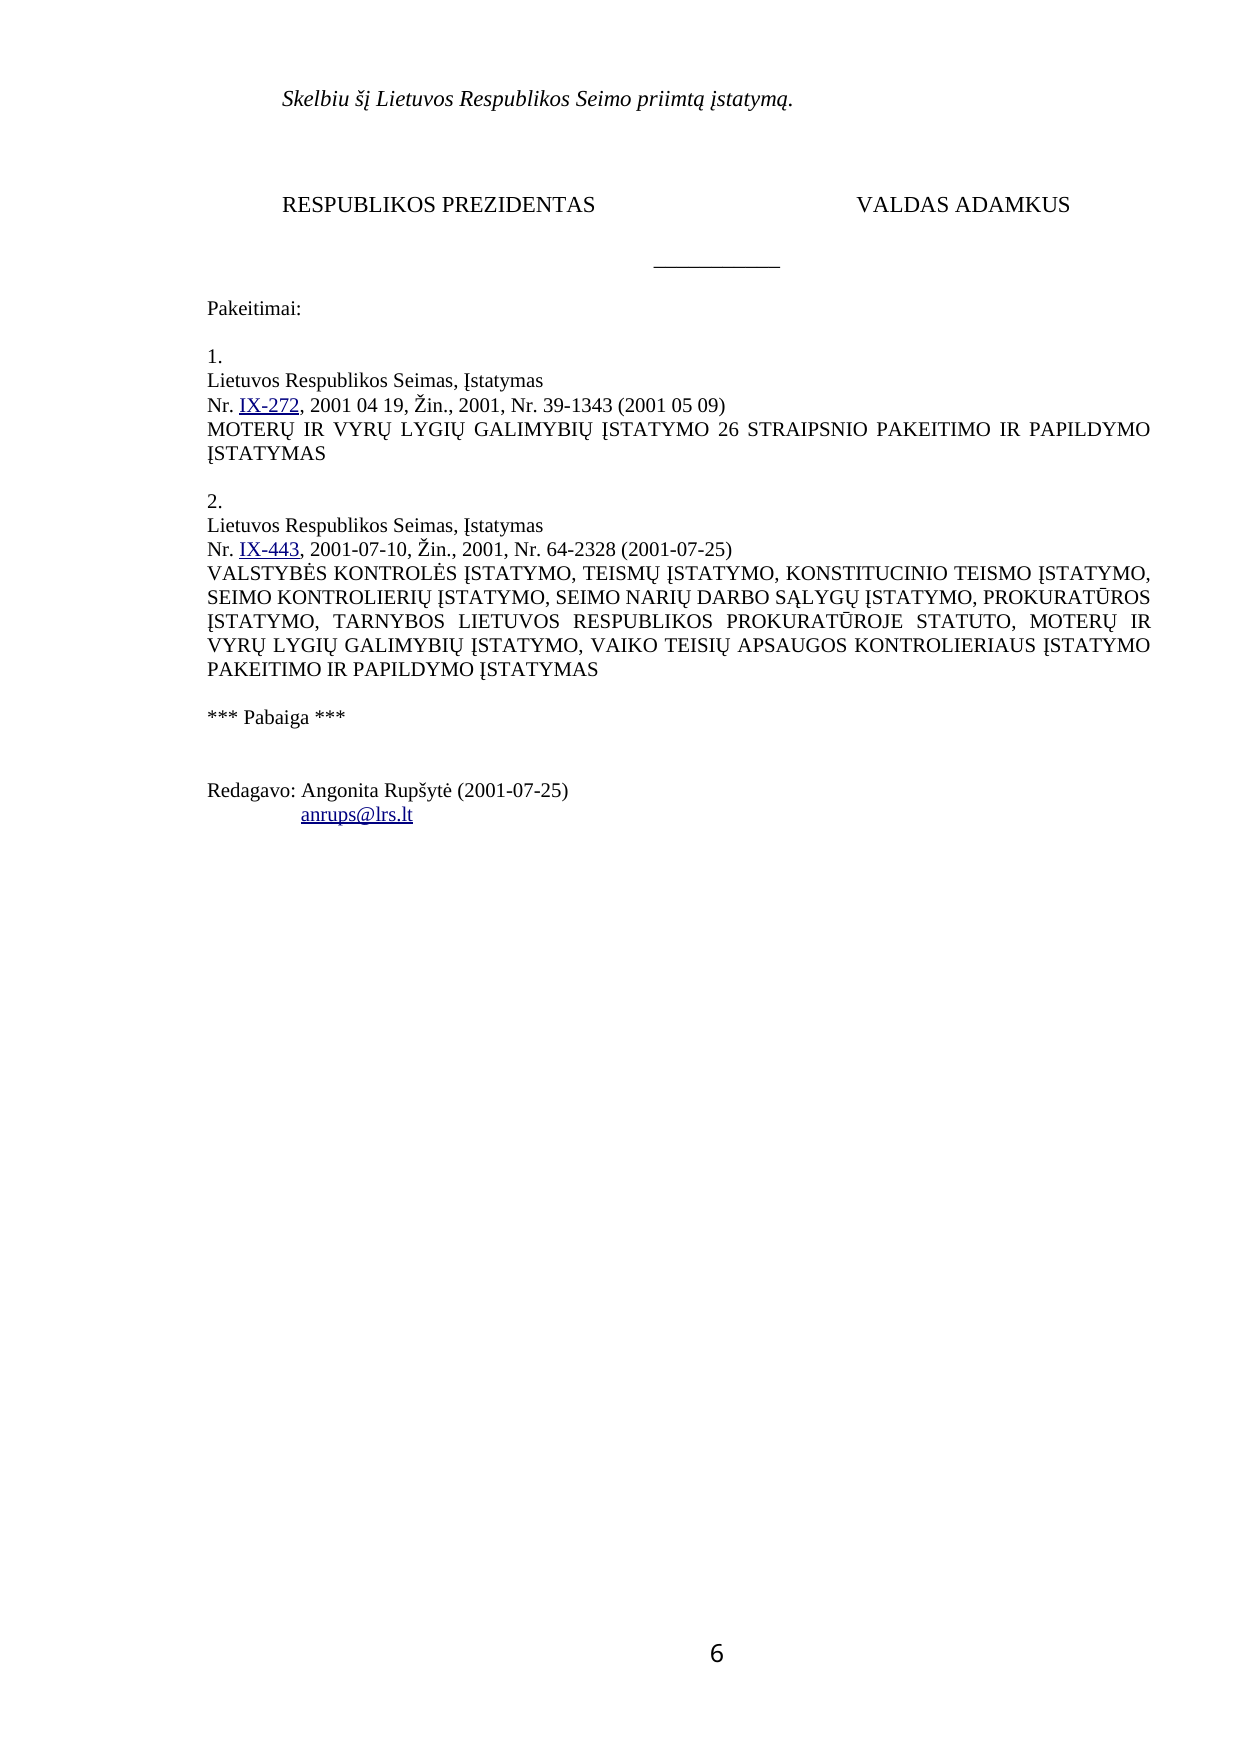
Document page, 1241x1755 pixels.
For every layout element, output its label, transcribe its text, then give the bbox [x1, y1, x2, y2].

text Pakeitimai: [207, 296, 1152, 320]
text Lietuvos Respublikos Seimas, Įstatymas [207, 368, 1152, 392]
text 2. [207, 489, 1152, 513]
text Lietuvos Respublikos Seimas, Įstatymas [207, 513, 1152, 537]
text ___________ [207, 243, 1152, 270]
text *** Pabaiga *** [207, 705, 1152, 729]
text Nr. IX-272, 2001 04 19, Žin., 2001, Nr. 39-1343 (2001 05 09) [207, 392, 1152, 417]
text VALSTYBĖS KONTROLĖS ĮSTATYMO, TEISMŲ ĮSTATYMO, KONSTITUCINIO TEISMO ĮSTATYMO, SEIMO KONTROLIERIŲ ĮSTATYMO, SEIMO NARIŲ DARBO SĄLYGŲ ĮSTATYMO, PROKURATŪROS ĮSTATYMO, TARNYBOS LIETUVOS RESPUBLIKOS PROKURATŪROJE STATUTO, MOTERŲ IR VYRŲ LYGIŲ GALIMYBIŲ ĮSTATYMO, VAIKO TEISIŲ APSAUGOS KONTROLIERIAUS ĮSTATYMO PAKEITIMO IR PAPILDYMO ĮSTATYMAS [207, 561, 1152, 681]
text Redagavo: Angonita Rupšytė (2001-07-25) [207, 777, 1152, 802]
text anrups@lrs.lt [207, 802, 1152, 826]
text 1. [207, 344, 1152, 368]
text Skelbiu šį Lietuvos Respublikos Seimo priimtą įstatymą. [207, 85, 1152, 112]
text MOTERŲ IR VYRŲ LYGIŲ GALIMYBIŲ ĮSTATYMO 26 STRAIPSNIO PAKEITIMO IR PAPILDYMO ĮSTATYMAS [207, 417, 1152, 465]
text RESPUBLIKOS PREZIDENTAS VALDAS ADAMKUS [207, 191, 1152, 217]
text Nr. IX-443, 2001-07-10, Žin., 2001, Nr. 64-2328 (2001-07-25) [207, 537, 1152, 561]
